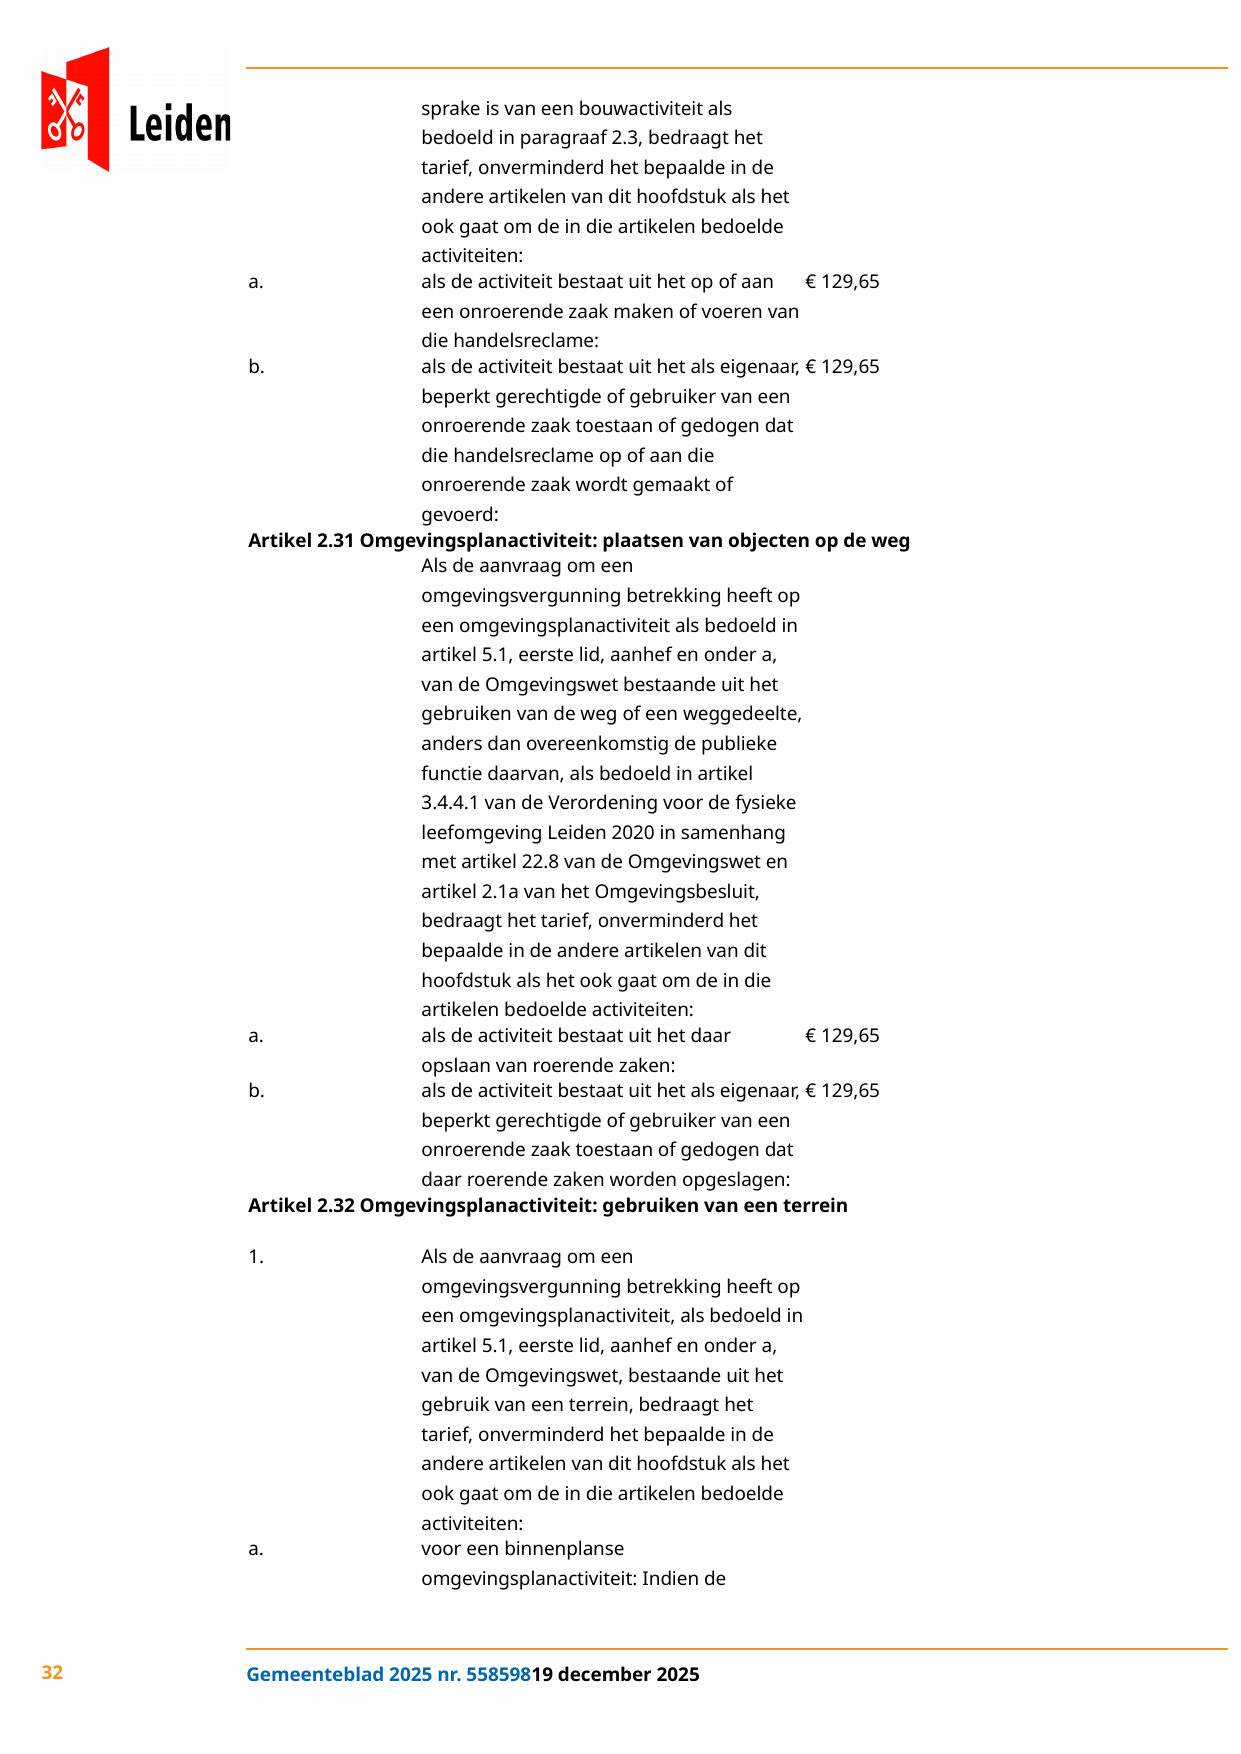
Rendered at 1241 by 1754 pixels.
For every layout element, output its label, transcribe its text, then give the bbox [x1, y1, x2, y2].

table_cell [979, 353, 1152, 527]
table_cell € 129,65 [805, 1022, 978, 1077]
table_cell [979, 1022, 1152, 1077]
table_cell [805, 95, 978, 268]
table_cell sprake is van een bouwactiviteit als bedoeld in paragraaf 2.3, bedraagt het tarief, onverminderd het bepaalde in de andere artikelen van dit hoofdstuk als het ook gaat om de in die artikelen bedoelde activiteiten: [421, 95, 805, 268]
table_cell b. [248, 1078, 421, 1192]
table_cell [805, 1244, 978, 1535]
table_cell € 129,65 [805, 1078, 978, 1192]
table_cell Artikel 2.32 Omgevingsplanactiviteit: gebruiken van een terrein [248, 1192, 978, 1218]
table_cell als de activiteit bestaat uit het daar opslaan van roerende zaken: [421, 1022, 805, 1077]
table_cell b. [248, 353, 421, 527]
table_cell [979, 269, 1152, 353]
table_cell 1. [248, 1244, 421, 1535]
table_cell [979, 1535, 1152, 1591]
table_cell [248, 1218, 421, 1243]
table_cell Als de aanvraag om een omgevingsvergunning betrekking heeft op een omgevingsplanactiviteit als bedoeld in artikel 5.1, eerste lid, aanhef en onder a, van de Omgevingswet bestaande uit het gebruiken van de weg of een weggedeelte, anders dan overeenkomstig de publieke functie daarvan, als bedoeld in artikel 3.4.4.1 van de Verordening voor de fysieke leefomgeving Leiden 2020 in samenhang met artikel 22.8 van de Omgevingswet en artikel 2.1a van het Omgevingsbesluit, bedraagt het tarief, onverminderd het bepaalde in de andere artikelen van dit hoofdstuk als het ook gaat om de in die artikelen bedoelde activiteiten: [421, 553, 805, 1022]
table_cell a. [248, 269, 421, 353]
table_cell [979, 95, 1152, 268]
table_cell [805, 1218, 978, 1243]
table_cell [979, 553, 1152, 1022]
table_cell voor een binnenplanse omgevingsplanactiviteit: Indien de [421, 1535, 805, 1591]
table_cell als de activiteit bestaat uit het op of aan een onroerende zaak maken of voeren van die handelsreclame: [421, 269, 805, 353]
table_cell als de activiteit bestaat uit het als eigenaar, beperkt gerechtigde of gebruiker van een onroerende zaak toestaan of gedogen dat die handelsreclame op of aan die onroerende zaak wordt gemaakt of gevoerd: [421, 353, 805, 527]
table_cell a. [248, 1535, 421, 1591]
table_cell a. [248, 1022, 421, 1077]
table_cell [805, 1535, 978, 1591]
table_cell Artikel 2.31 Omgevingsplanactiviteit: plaatsen van objecten op de weg [248, 527, 978, 553]
table_cell [248, 553, 421, 1022]
table_cell [248, 95, 421, 268]
table_cell [805, 553, 978, 1022]
table_cell € 129,65 [805, 269, 978, 353]
picture [41, 47, 231, 172]
table_cell [979, 1218, 1152, 1243]
table_cell € 129,65 [805, 353, 978, 527]
table_cell als de activiteit bestaat uit het als eigenaar, beperkt gerechtigde of gebruiker van een onroerende zaak toestaan of gedogen dat daar roerende zaken worden opgeslagen: [421, 1078, 805, 1192]
table_cell Als de aanvraag om een omgevingsvergunning betrekking heeft op een omgevingsplanactiviteit, als bedoeld in artikel 5.1, eerste lid, aanhef en onder a, van de Omgevingswet, bestaande uit het gebruik van een terrein, bedraagt het tarief, onverminderd het bepaalde in de andere artikelen van dit hoofdstuk als het ook gaat om de in die artikelen bedoelde activiteiten: [421, 1244, 805, 1535]
table_cell [979, 1244, 1152, 1535]
table_cell [421, 1218, 805, 1243]
table_cell [979, 1078, 1152, 1192]
